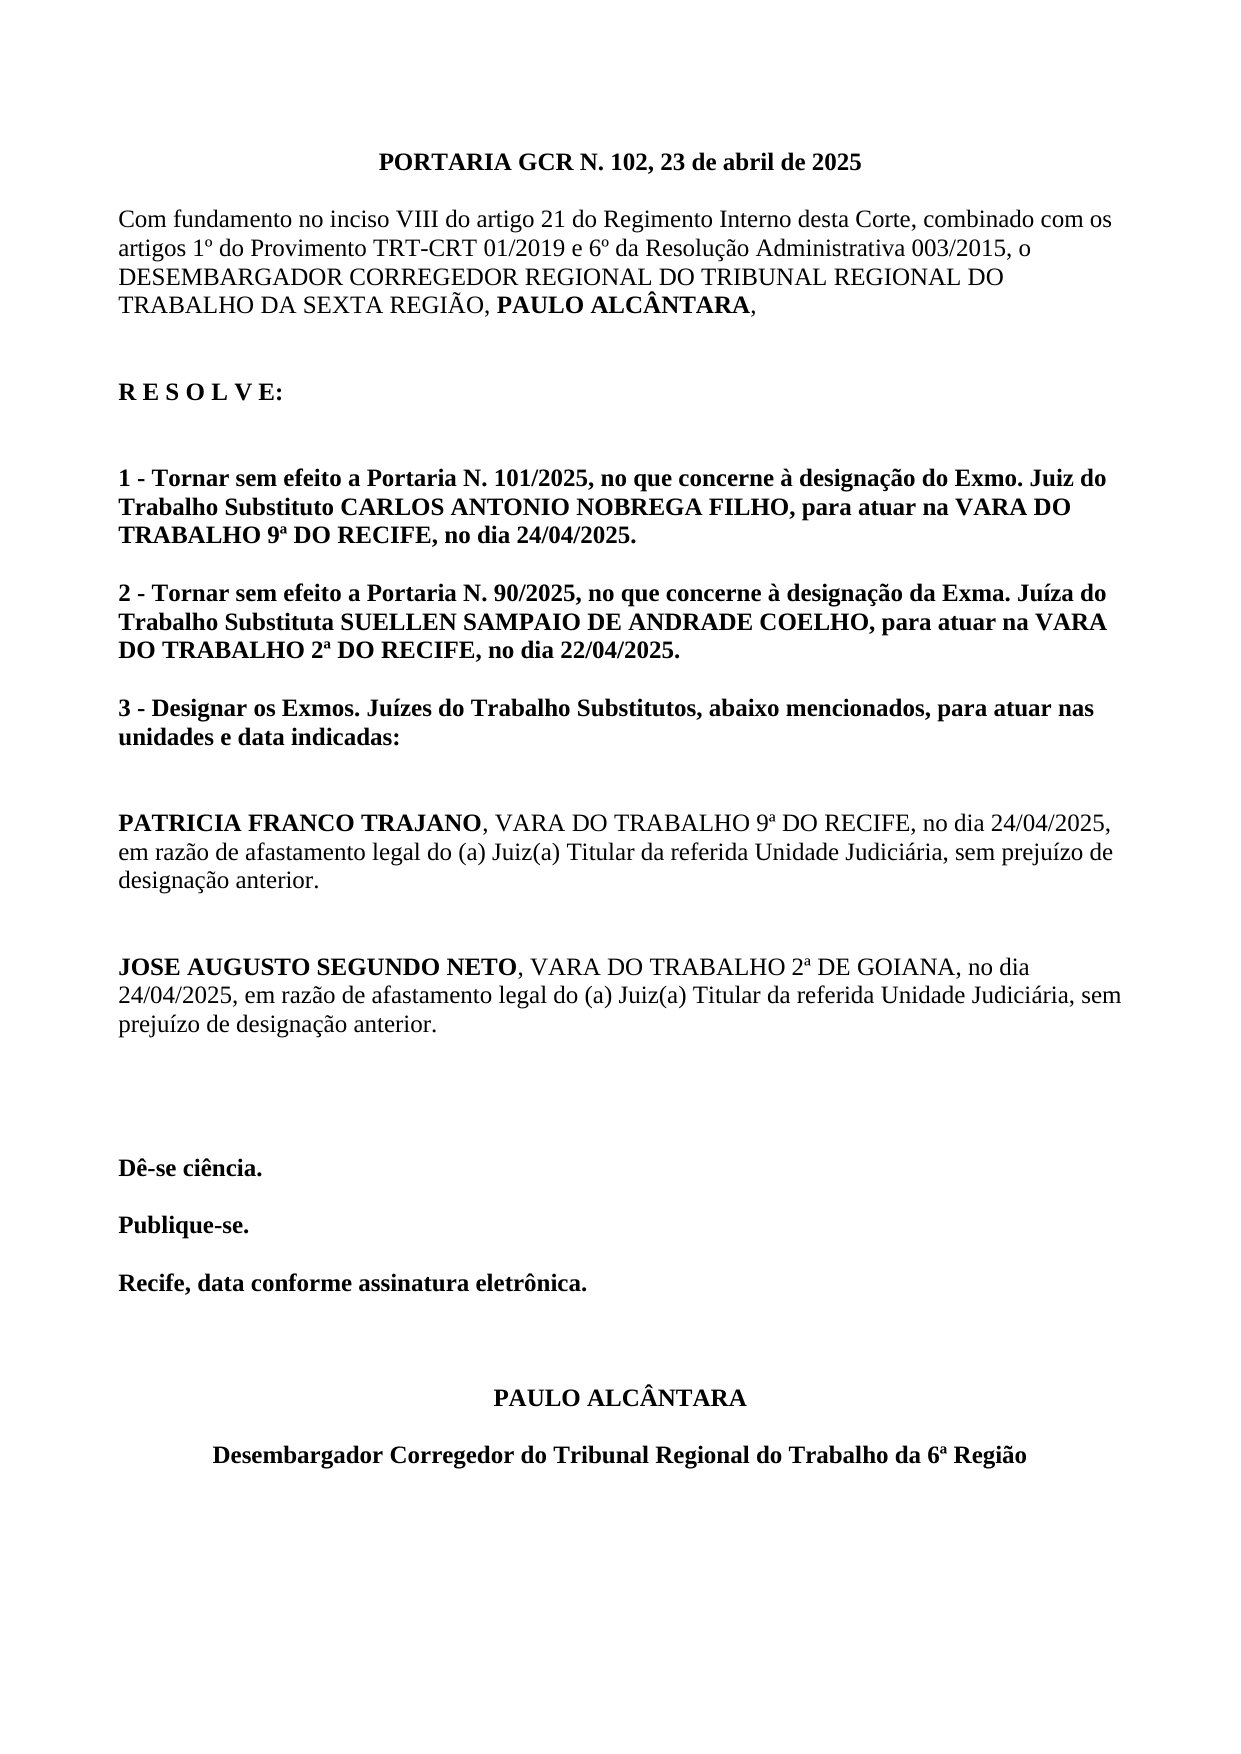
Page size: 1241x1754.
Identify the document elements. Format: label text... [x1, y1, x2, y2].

text PATRICIA FRANCO TRAJANO, VARA DO TRABALHO 9ª DO RECIFE, no dia 24/04/2025, em razão de afastamento legal do (a) Juiz(a) Titular da referida Unidade Judiciária, sem prejuízo de designação anterior. [118, 808, 1122, 894]
text Desembargador Corregedor do Tribunal Regional do Trabalho da 6ª Região [118, 1441, 1122, 1469]
text Publique-se. [118, 1211, 1122, 1239]
text 3 - Designar os Exmos. Juízes do Trabalho Substitutos, abaixo mencionados, para atuar nas unidades e data indicadas: [118, 693, 1122, 751]
text Com fundamento no inciso VIII do artigo 21 do Regimento Interno desta Corte, combinado com os artigos 1º do Provimento TRT-CRT 01/2019 e 6º da Resolução Administrativa 003/2015, o DESEMBARGADOR CORREGEDOR REGIONAL DO TRIBUNAL REGIONAL DO TRABALHO DA SEXTA REGIÃO, PAULO ALCÂNTARA, [118, 204, 1122, 319]
text Recife, data conforme assinatura eletrônica. [118, 1268, 1122, 1297]
text PORTARIA GCR N. 102, 23 de abril de 2025 [118, 147, 1122, 176]
text JOSE AUGUSTO SEGUNDO NETO, VARA DO TRABALHO 2ª DE GOIANA, no dia 24/04/2025, em razão de afastamento legal do (a) Juiz(a) Titular da referida Unidade Judiciária, sem prejuízo de designação anterior. [118, 952, 1122, 1038]
text 1 - Tornar sem efeito a Portaria N. 101/2025, no que concerne à designação do Exmo. Juiz do Trabalho Substituto CARLOS ANTONIO NOBREGA FILHO, para atuar na VARA DO TRABALHO 9ª DO RECIFE, no dia 24/04/2025. [118, 463, 1122, 549]
text R E S O L V E: [118, 377, 1122, 406]
text 2 - Tornar sem efeito a Portaria N. 90/2025, no que concerne à designação da Exma. Juíza do Trabalho Substituta SUELLEN SAMPAIO DE ANDRADE COELHO, para atuar na VARA DO TRABALHO 2ª DO RECIFE, no dia 22/04/2025. [118, 578, 1122, 664]
text PAULO ALCÂNTARA [118, 1383, 1122, 1412]
text Dê-se ciência. [118, 1153, 1122, 1182]
